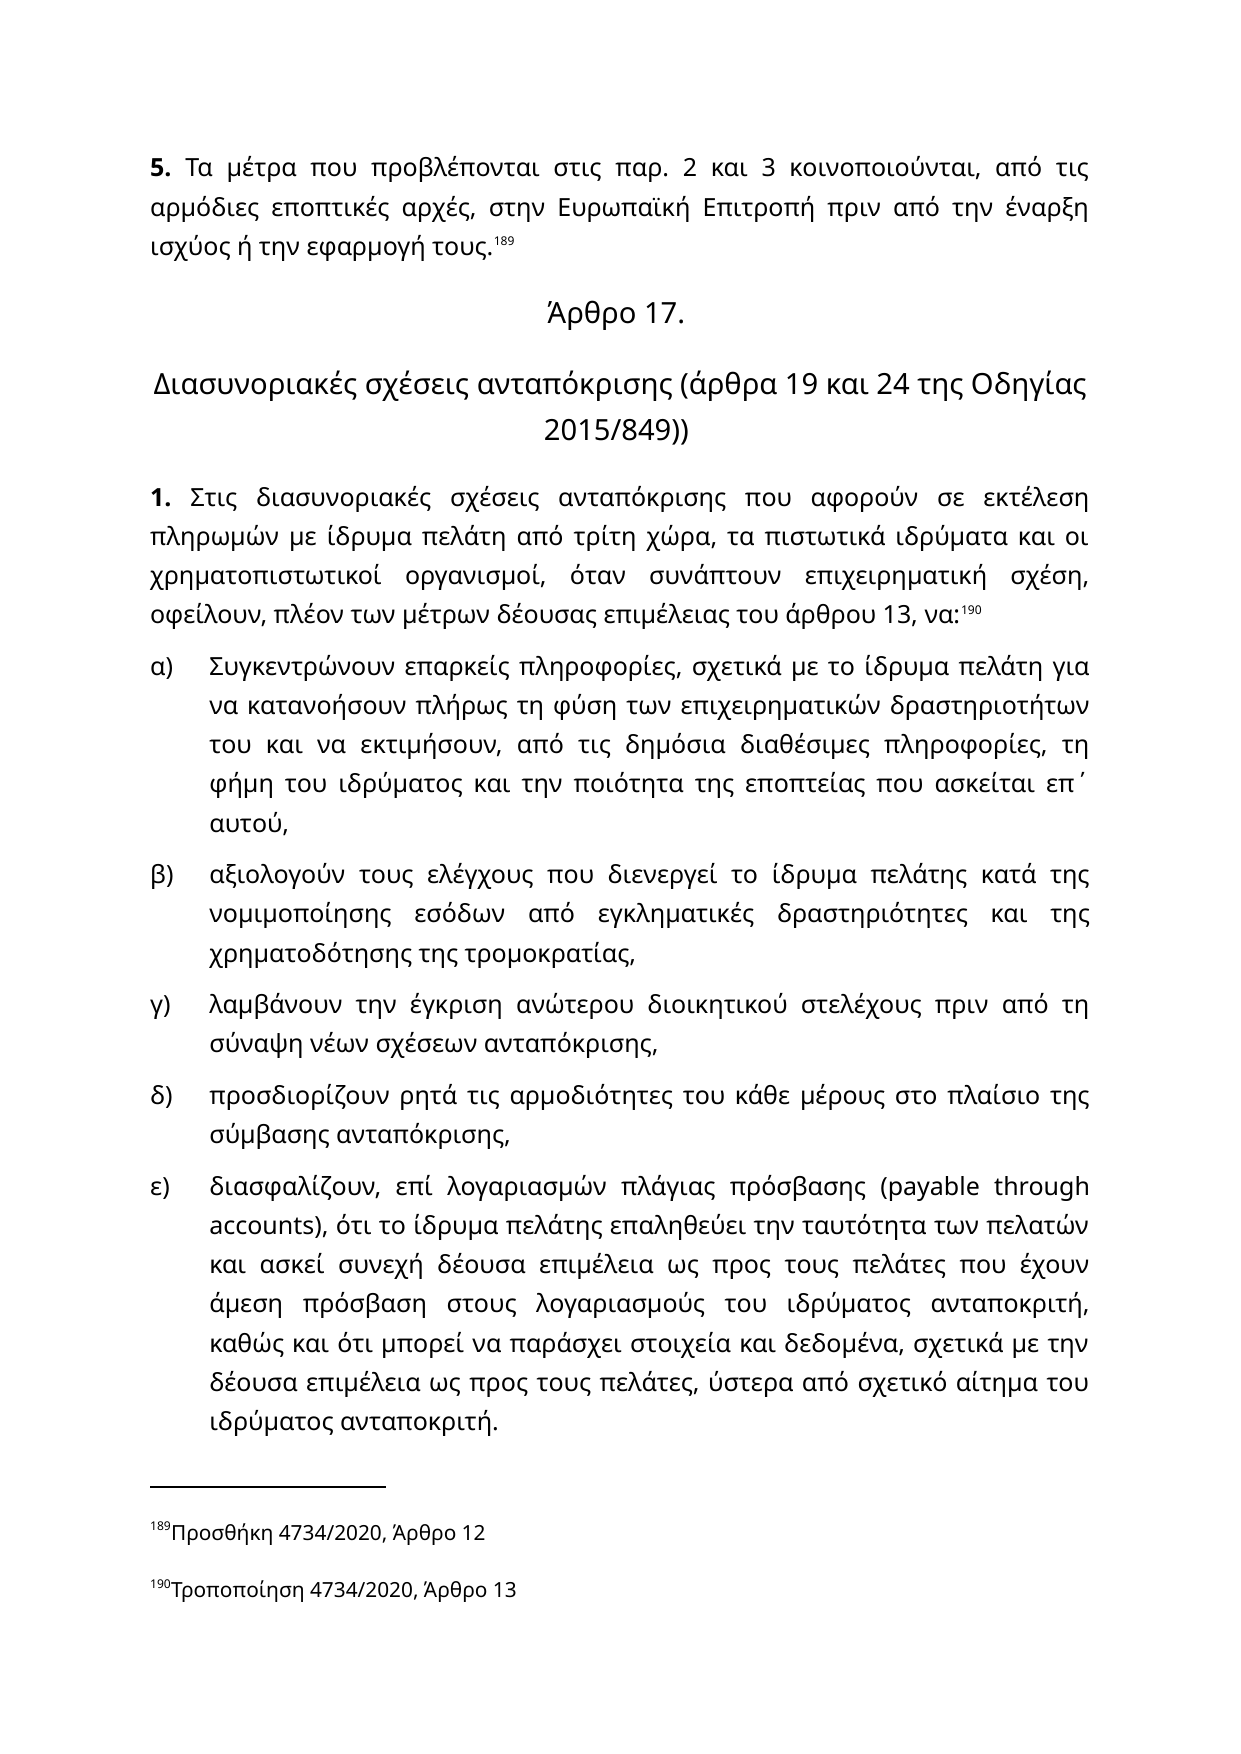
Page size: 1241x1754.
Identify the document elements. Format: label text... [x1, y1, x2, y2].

list δ) προσδιορίζουν ρητά τις αρμοδιότητες του κάθε μέρους στο πλαίσιο της σύμβασης ανταπόκρισης, [150, 1078, 1090, 1151]
text Τροποποίηση 4734/2020, Άρθρο 13 [150, 1576, 1090, 1604]
subtitle Άρθρο 17. [150, 292, 1090, 332]
text 5. Τα μέτρα που προβλέπονται στις παρ. 2 και 3 κοινοποιούνται, από τις αρμόδιες εποπτικές αρχές, στην Ευρωπαϊκή Επιτροπή πριν από την έναρξη ισχύος ή την εφαρμογή τους. [150, 150, 1090, 262]
text Προσθήκη 4734/2020, Άρθρο 12 [150, 1518, 1090, 1546]
subtitle Διασυνοριακές σχέσεις ανταπόκρισης (άρθρα 19 και 24 της Οδηγίας 2015/849)) [150, 363, 1090, 448]
text 1. Στις διασυνοριακές σχέσεις ανταπόκρισης που αφορούν σε εκτέλεση πληρωμών με ίδρυμα πελάτη από τρίτη χώρα, τα πιστωτικά ιδρύματα και οι χρηματοπιστωτικοί οργανισμοί, όταν συνάπτουν επιχειρηματική σχέση, οφείλουν, πλέον των μέτρων δέουσας επιμέλειας του άρθρου 13, να: [150, 479, 1090, 631]
list ε) διασφαλίζουν, επί λογαριασμών πλάγιας πρόσβασης (payable through accounts), ότι το ίδρυμα πελάτης επαληθεύει την ταυτότητα των πελατών και ασκεί συνεχή δέουσα επιμέλεια ως προς τους πελάτες που έχουν άμεση πρόσβαση στους λογαριασμούς του ιδρύματος ανταποκριτή, καθώς και ότι μπορεί να παράσχει στοιχεία και δεδομένα, σχετικά με την δέουσα επιμέλεια ως προς τους πελάτες, ύστερα από σχετικό αίτημα του ιδρύματος ανταποκριτή. [150, 1168, 1090, 1438]
list γ) λαμβάνουν την έγκριση ανώτερου διοικητικού στελέχους πριν από τη σύναψη νέων σχέσεων ανταπόκρισης, [150, 987, 1090, 1060]
list α) Συγκεντρώνουν επαρκείς πληροφορίες, σχετικά με το ίδρυμα πελάτη για να κατανοήσουν πλήρως τη φύση των επιχειρηματικών δραστηριοτήτων του και να εκτιμήσουν, από τις δημόσια διαθέσιμες πληροφορίες, τη φήμη του ιδρύματος και την ποιότητα της εποπτείας που ασκείται επ΄ αυτού, [150, 648, 1090, 839]
list β) αξιολογούν τους ελέγχους που διενεργεί το ίδρυμα πελάτης κατά της νομιμοποίησης εσόδων από εγκληματικές δραστηριότητες και της χρηματοδότησης της τρομοκρατίας, [150, 857, 1090, 969]
